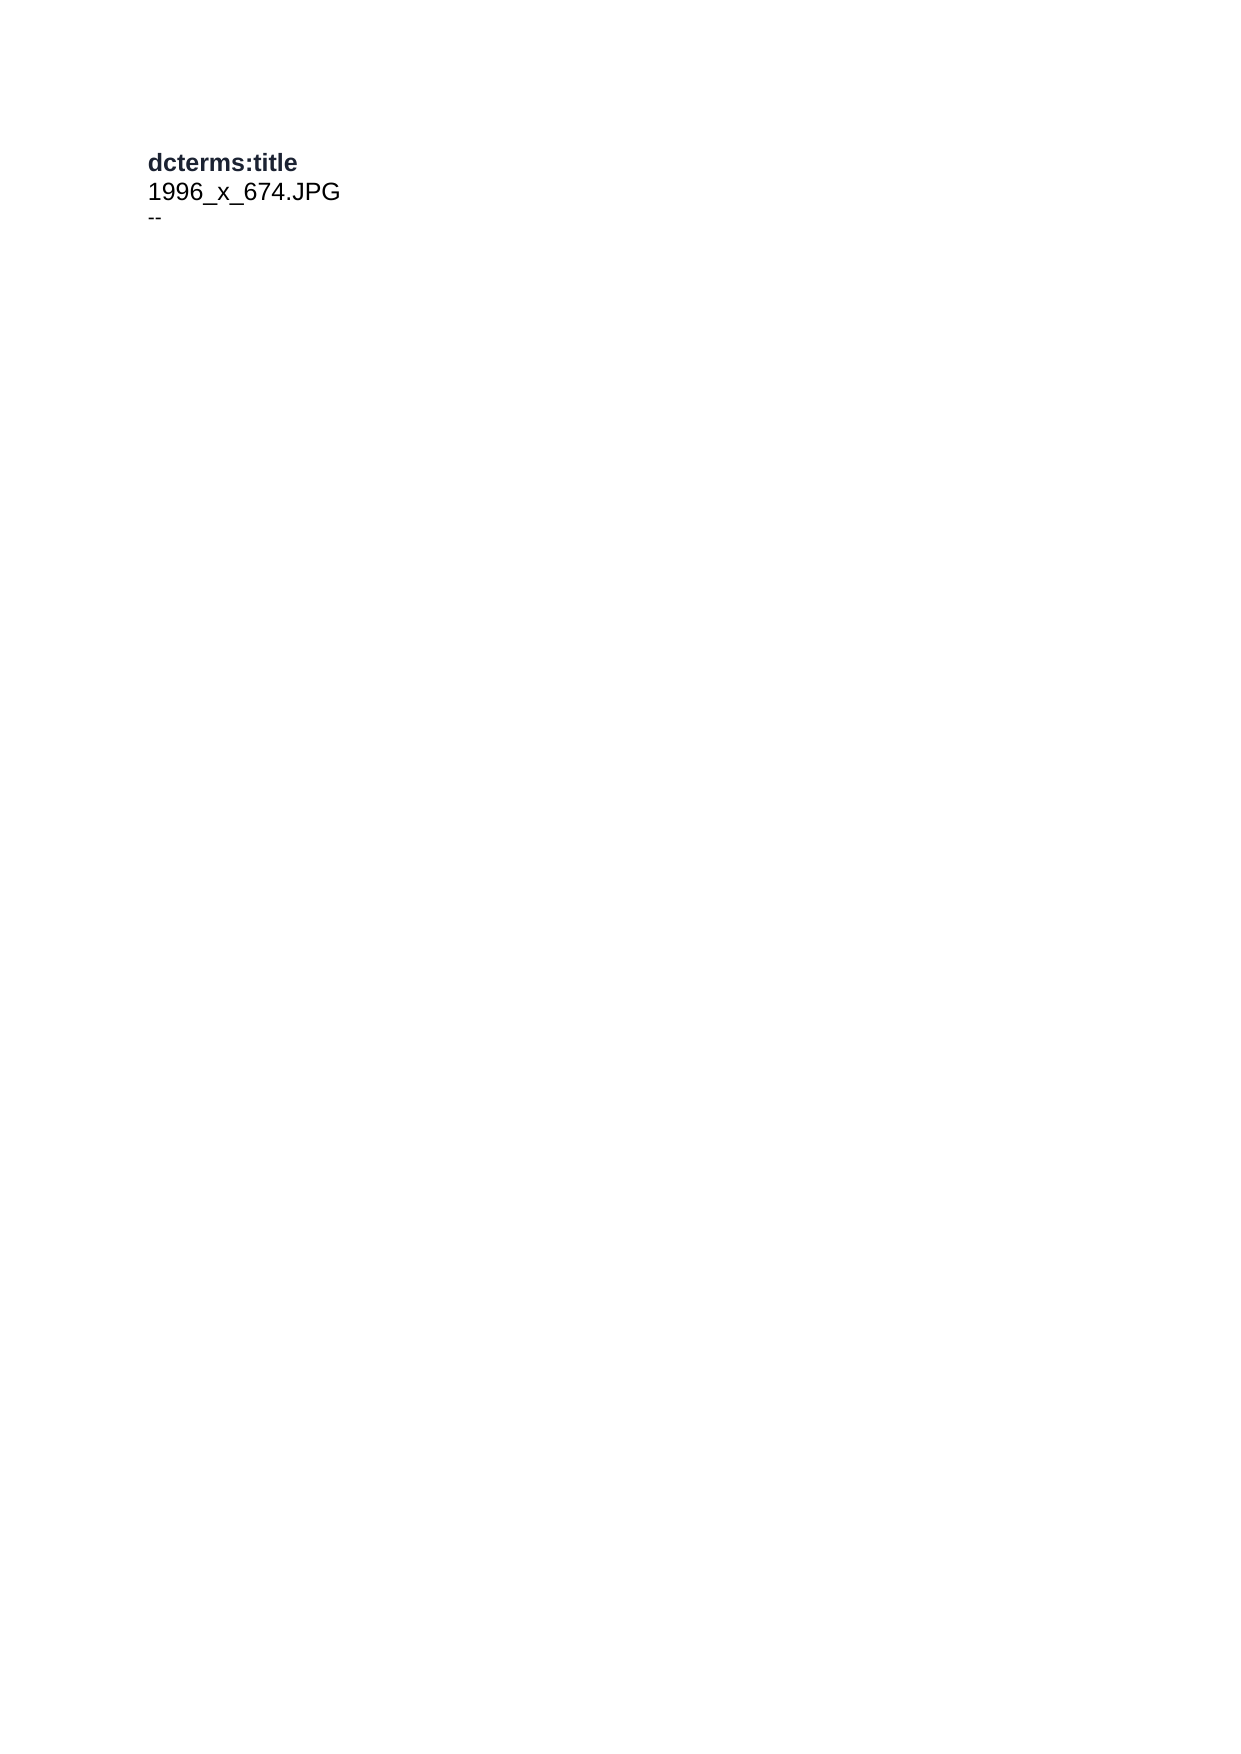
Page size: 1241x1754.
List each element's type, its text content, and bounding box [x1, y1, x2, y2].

text dcterms:title [148, 148, 1092, 176]
text -- [148, 205, 1092, 229]
text 1996_x_674.JPG [148, 176, 1092, 205]
